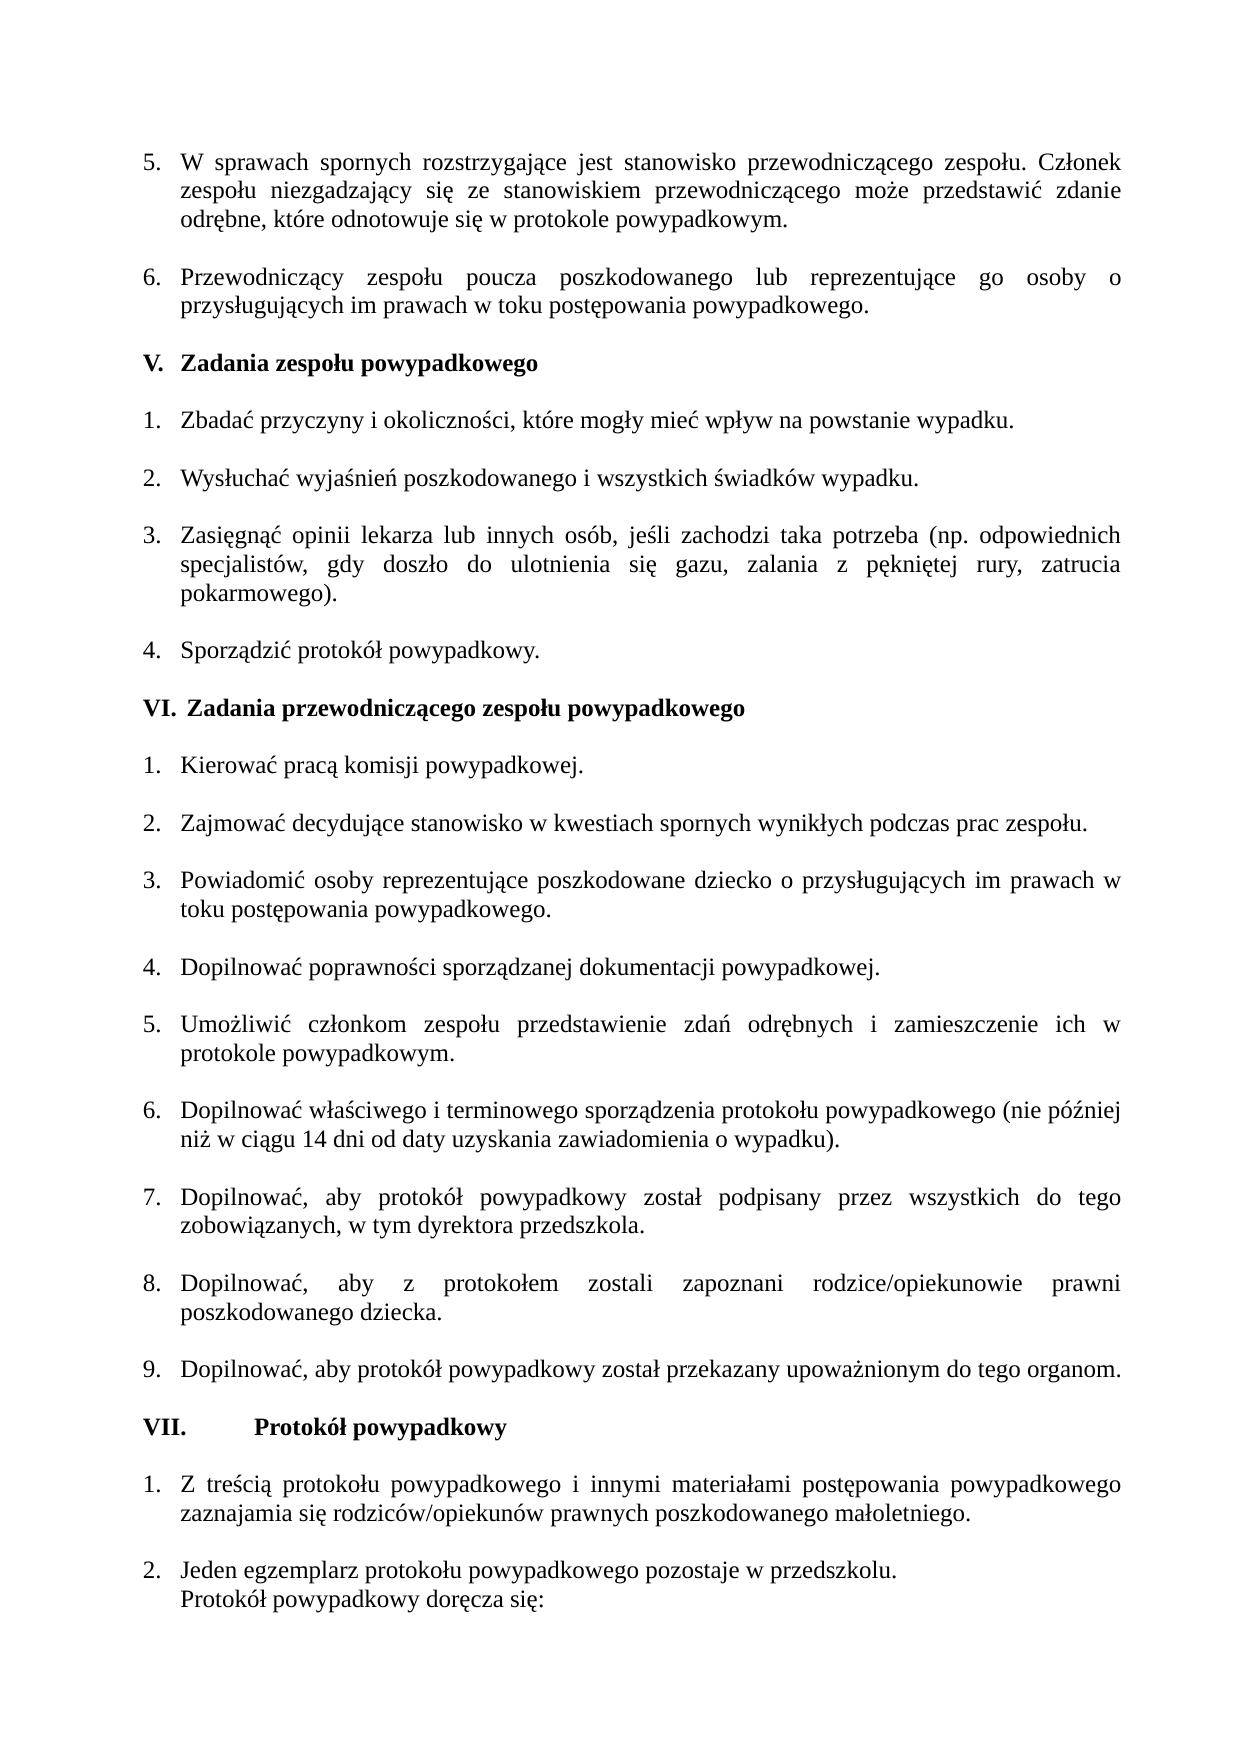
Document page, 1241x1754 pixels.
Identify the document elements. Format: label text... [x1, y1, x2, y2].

list Umożliwić członkom zespołu przedstawienie zdań odrębnych i zamieszczenie ich w protokole powypadkowym. [143, 1009, 1122, 1067]
list Zbadać przyczyny i okoliczności, które mogły mieć wpływ na powstanie wypadku. [143, 406, 1122, 434]
list Zadania przewodniczącego zespołu powypadkowego [143, 693, 1122, 722]
list W sprawach spornych rozstrzygające jest stanowisko przewodniczącego zespołu. Członek zespołu niezgadzający się ze stanowiskiem przewodniczącego może przedstawić zdanie odrębne, które odnotowuje się w protokole powypadkowym. [143, 147, 1122, 233]
list Jeden egzemplarz protokołu powypadkowego pozostaje w przedszkolu. [143, 1556, 1122, 1584]
list Zadania zespołu powypadkowego [143, 348, 1122, 377]
list Kierować pracą komisji powypadkowej. [143, 751, 1122, 779]
list Z treścią protokołu powypadkowego i innymi materiałami postępowania powypadkowego zaznajamia się rodziców/opiekunów prawnych poszkodowanego małoletniego. [143, 1469, 1122, 1527]
list Powiadomić osoby reprezentujące poszkodowane dziecko o przysługujących im prawach w toku postępowania powypadkowego. [143, 866, 1122, 923]
list Przewodniczący zespołu poucza poszkodowanego lub reprezentujące go osoby o przysługujących im prawach w toku postępowania powypadkowego. [143, 262, 1122, 319]
list Dopilnować poprawności sporządzanej dokumentacji powypadkowej. [143, 952, 1122, 981]
list Wysłuchać wyjaśnień poszkodowanego i wszystkich świadków wypadku. [143, 463, 1122, 492]
list Protokół powypadkowy doręcza się: [143, 1584, 1122, 1613]
list Dopilnować właściwego i terminowego sporządzenia protokołu powypadkowego (nie później niż w ciągu 14 dni od daty uzyskania zawiadomienia o wypadku). [143, 1096, 1122, 1153]
list Sporządzić protokół powypadkowy. [143, 636, 1122, 664]
list Dopilnować, aby z protokołem zostali zapoznani rodzice/opiekunowie prawni poszkodowanego dziecka. [143, 1268, 1122, 1326]
list Protokół powypadkowy [143, 1412, 1122, 1441]
list Zajmować decydujące stanowisko w kwestiach spornych wynikłych podczas prac zespołu. [143, 808, 1122, 837]
list Zasięgnąć opinii lekarza lub innych osób, jeśli zachodzi taka potrzeba (np. odpowiednich specjalistów, gdy doszło do ulotnienia się gazu, zalania z pękniętej rury, zatrucia pokarmowego). [143, 521, 1122, 607]
list Dopilnować, aby protokół powypadkowy został podpisany przez wszystkich do tego zobowiązanych, w tym dyrektora przedszkola. [143, 1182, 1122, 1239]
list Dopilnować, aby protokół powypadkowy został przekazany upoważnionym do tego organom. [143, 1354, 1122, 1383]
